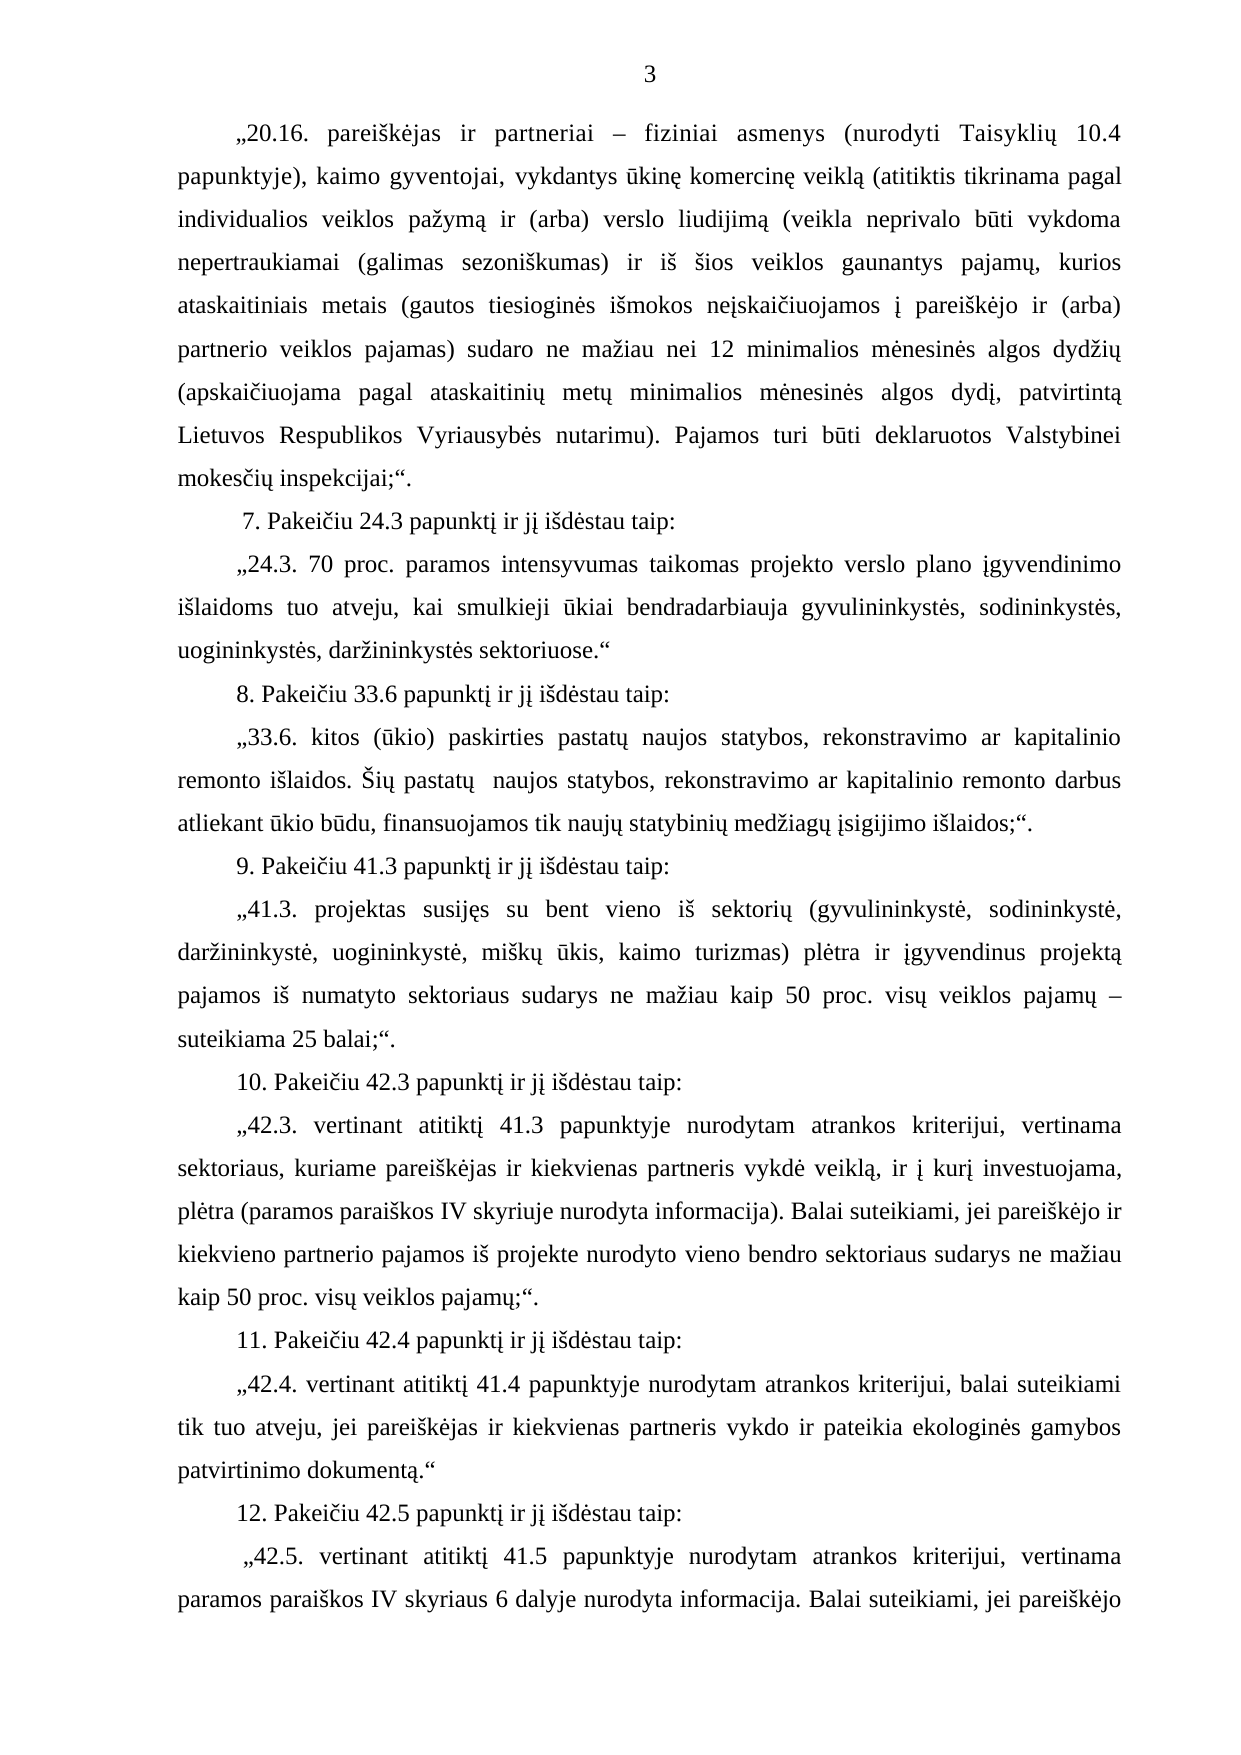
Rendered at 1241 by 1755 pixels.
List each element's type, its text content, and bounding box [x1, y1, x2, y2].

text 10. Pakeičiu 42.3 papunktį ir jį išdėstau taip: [177, 1067, 1122, 1096]
text „42.5. vertinant atitiktį 41.5 papunktyje nurodytam atrankos kriterijui, vertinama paramos paraiškos IV skyriaus 6 dalyje nurodyta informacija. Balai suteikiami, jei pareiškėjo [177, 1541, 1122, 1613]
text „33.6. kitos (ūkio) paskirties pastatų naujos statybos, rekonstravimo ar kapitalinio remonto išlaidos. Šių pastatų naujos statybos, rekonstravimo ar kapitalinio remonto darbus atliekant ūkio būdu, finansuojamos tik naujų statybinių medžiagų įsigijimo išlaidos;“. [177, 722, 1122, 837]
text 7. Pakeičiu 24.3 papunktį ir jį išdėstau taip: [177, 506, 1122, 535]
text „42.4. vertinant atitiktį 41.4 papunktyje nurodytam atrankos kriterijui, balai suteikiami tik tuo atveju, jei pareiškėjas ir kiekvienas partneris vykdo ir pateikia ekologinės gamybos patvirtinimo dokumentą.“ [177, 1369, 1122, 1484]
text 11. Pakeičiu 42.4 papunktį ir jį išdėstau taip: [177, 1326, 1122, 1354]
text 12. Pakeičiu 42.5 papunktį ir jį išdėstau taip: [177, 1498, 1122, 1527]
text „42.3. vertinant atitiktį 41.3 papunktyje nurodytam atrankos kriterijui, vertinama sektoriaus, kuriame pareiškėjas ir kiekvienas partneris vykdė veiklą, ir į kurį investuojama, plėtra (paramos paraiškos IV skyriuje nurodyta informacija). Balai suteikiami, jei pareiškėjo ir kiekvieno partnerio pajamos iš projekte nurodyto vieno bendro sektoriaus sudarys ne mažiau kaip 50 proc. visų veiklos pajamų;“. [177, 1110, 1122, 1311]
text 9. Pakeičiu 41.3 papunktį ir jį išdėstau taip: [177, 851, 1122, 880]
text „41.3. projektas susijęs su bent vieno iš sektorių (gyvulininkystė, sodininkystė, daržininkystė, uogininkystė, miškų ūkis, kaimo turizmas) plėtra ir įgyvendinus projektą pajamos iš numatyto sektoriaus sudarys ne mažiau kaip 50 proc. visų veiklos pajamų – suteikiama 25 balai;“. [177, 894, 1122, 1052]
text „24.3. 70 proc. paramos intensyvumas taikomas projekto verslo plano įgyvendinimo išlaidoms tuo atveju, kai smulkieji ūkiai bendradarbiauja gyvulininkystės, sodininkystės, uogininkystės, daržininkystės sektoriuose.“ [177, 549, 1122, 664]
text 8. Pakeičiu 33.6 papunktį ir jį išdėstau taip: [177, 679, 1122, 707]
text „20.16. pareiškėjas ir partneriai – fiziniai asmenys (nurodyti Taisyklių 10.4 papunktyje), kaimo gyventojai, vykdantys ūkinę komercinę veiklą (atitiktis tikrinama pagal individualios veiklos pažymą ir (arba) verslo liudijimą (veikla neprivalo būti vykdoma nepertraukiamai (galimas sezoniškumas) ir iš šios veiklos gaunantys pajamų, kurios ataskaitiniais metais (gautos tiesioginės išmokos neįskaičiuojamos į pareiškėjo ir (arba) partnerio veiklos pajamas) sudaro ne mažiau nei 12 minimalios mėnesinės algos dydžių (apskaičiuojama pagal ataskaitinių metų minimalios mėnesinės algos dydį, patvirtintą Lietuvos Respublikos Vyriausybės nutarimu). Pajamos turi būti deklaruotos Valstybinei mokesčių inspekcijai;“. [177, 118, 1122, 492]
